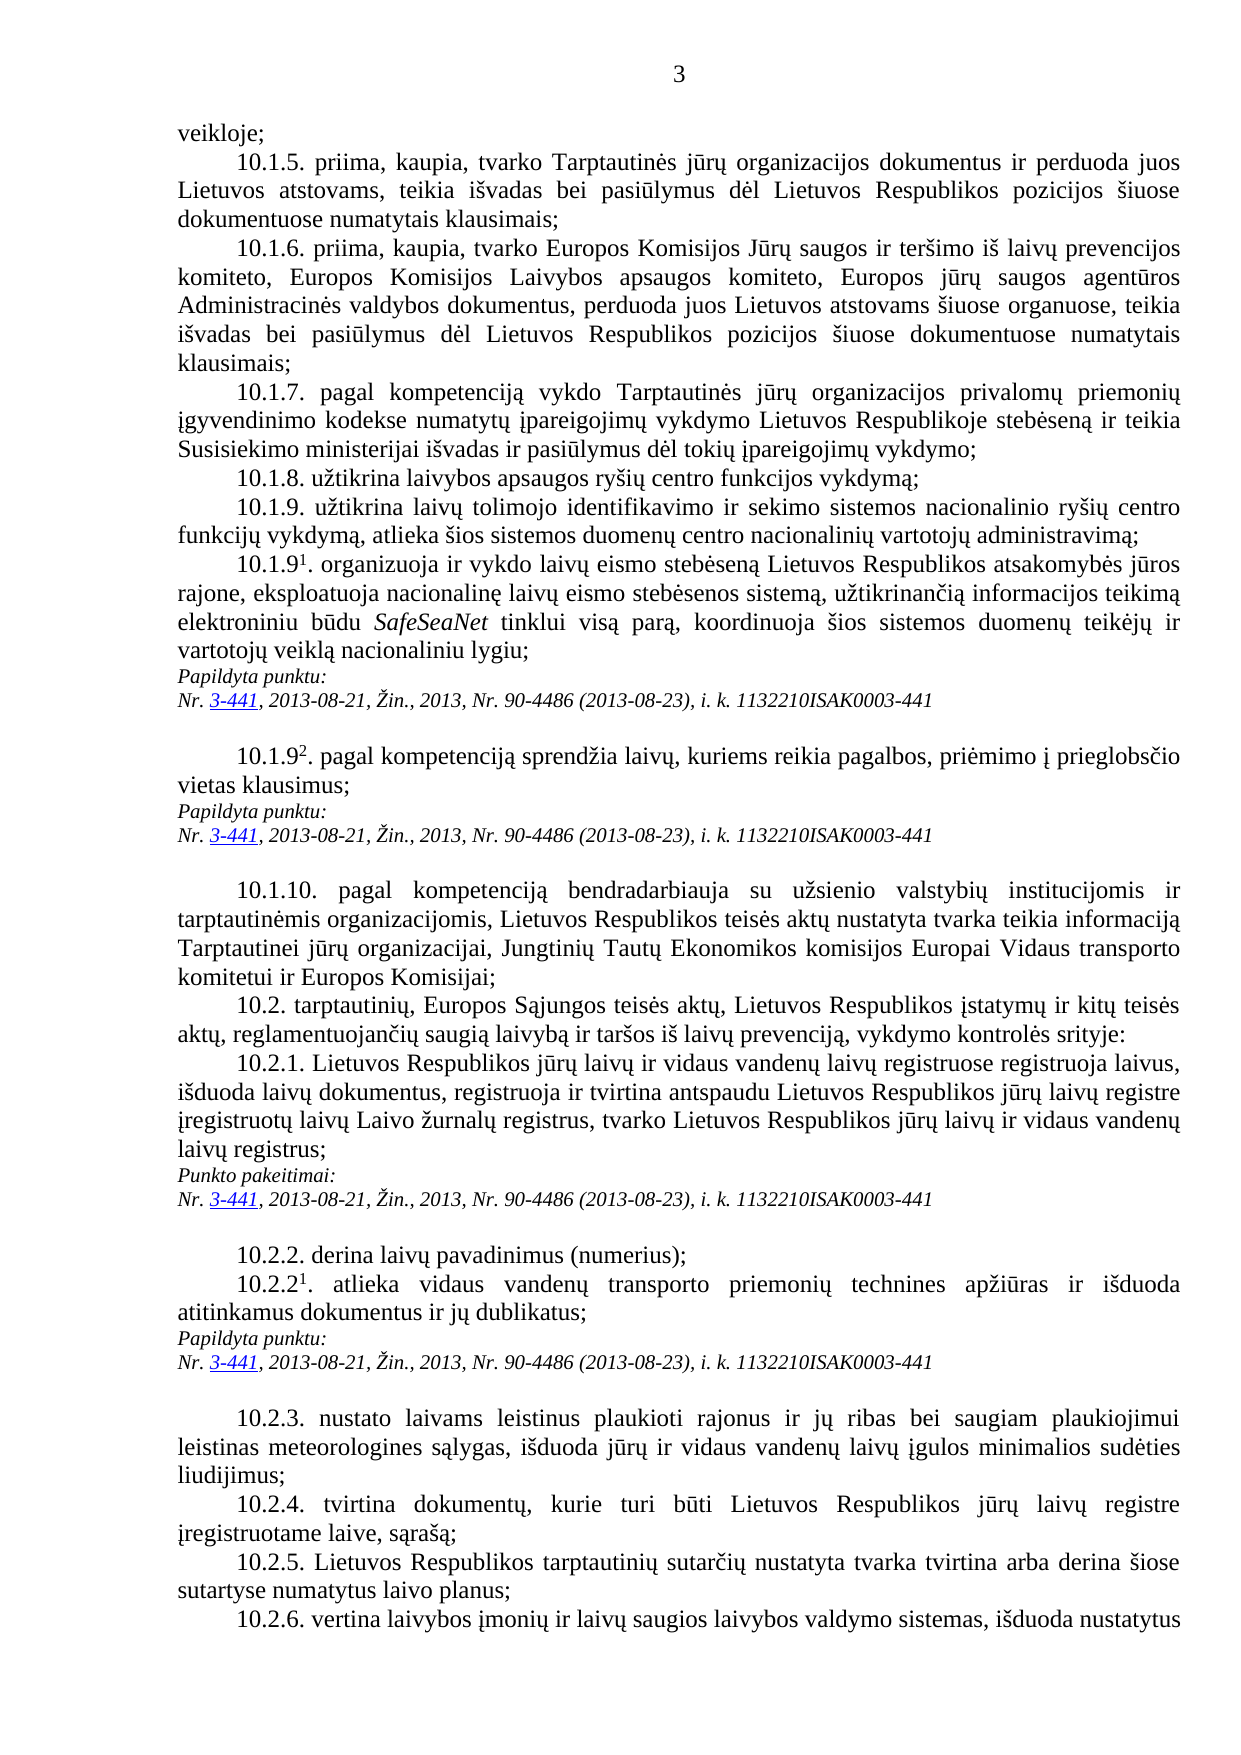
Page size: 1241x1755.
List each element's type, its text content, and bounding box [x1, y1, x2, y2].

text 10.2. tarptautinių, Europos Sąjungos teisės aktų, Lietuvos Respublikos įstatymų ir kitų teisės aktų, reglamentuojančių saugią laivybą ir taršos iš laivų prevenciją, vykdymo kontrolės srityje: [177, 991, 1181, 1048]
text Papildyta punktu: [177, 664, 1181, 688]
text 10.2.6. vertina laivybos įmonių ir laivų saugios laivybos valdymo sistemas, išduoda nustatytus [177, 1604, 1181, 1633]
text 10.1.8. užtikrina laivybos apsaugos ryšių centro funkcijos vykdymą; [177, 463, 1181, 492]
text 10.2.5. Lietuvos Respublikos tarptautinių sutarčių nustatyta tvarka tvirtina arba derina šiose sutartyse numatytus laivo planus; [177, 1547, 1181, 1604]
text 10.1.5. priima, kaupia, tvarko Tarptautinės jūrų organizacijos dokumentus ir perduoda juos Lietuvos atstovams, teikia išvadas bei pasiūlymus dėl Lietuvos Respublikos pozicijos šiuose dokumentuose numatytais klausimais; [177, 147, 1181, 233]
text 10.2.2. derina laivų pavadinimus (numerius); [177, 1240, 1181, 1269]
text Nr. 3-441, 2013-08-21, Žin., 2013, Nr. 90-4486 (2013-08-23), i. k. 1132210ISAK0003-441 [177, 823, 1181, 847]
text 10.2.21. atlieka vidaus vandenų transporto priemonių technines apžiūras ir išduoda atitinkamus dokumentus ir jų dublikatus; [177, 1269, 1181, 1326]
text Papildyta punktu: [177, 1326, 1181, 1350]
text 10.2.3. nustato laivams leistinus plaukioti rajonus ir jų ribas bei saugiam plaukiojimui leistinas meteorologines sąlygas, išduoda jūrų ir vidaus vandenų laivų įgulos minimalios sudėties liudijimus; [177, 1403, 1181, 1489]
text 10.1.7. pagal kompetenciją vykdo Tarptautinės jūrų organizacijos privalomų priemonių įgyvendinimo kodekse numatytų įpareigojimų vykdymo Lietuvos Respublikoje stebėseną ir teikia Susisiekimo ministerijai išvadas ir pasiūlymus dėl tokių įpareigojimų vykdymo; [177, 377, 1181, 463]
text Nr. 3-441, 2013-08-21, Žin., 2013, Nr. 90-4486 (2013-08-23), i. k. 1132210ISAK0003-441 [177, 1187, 1181, 1211]
text 10.1.9. užtikrina laivų tolimojo identifikavimo ir sekimo sistemos nacionalinio ryšių centro funkcijų vykdymą, atlieka šios sistemos duomenų centro nacionalinių vartotojų administravimą; [177, 492, 1181, 549]
text 10.1.10. pagal kompetenciją bendradarbiauja su užsienio valstybių institucijomis ir tarptautinėmis organizacijomis, Lietuvos Respublikos teisės aktų nustatyta tvarka teikia informaciją Tarptautinei jūrų organizacijai, Jungtinių Tautų Ekonomikos komisijos Europai Vidaus transporto komitetui ir Europos Komisijai; [177, 876, 1181, 991]
text veikloje; [177, 118, 1181, 147]
text 10.1.92. pagal kompetenciją sprendžia laivų, kuriems reikia pagalbos, priėmimo į prieglobsčio vietas klausimus; [177, 741, 1181, 799]
text 10.1.91. organizuoja ir vykdo laivų eismo stebėseną Lietuvos Respublikos atsakomybės jūros rajone, eksploatuoja nacionalinę laivų eismo stebėsenos sistemą, užtikrinančią informacijos teikimą elektroniniu būdu SafeSeaNet tinklui visą parą, koordinuoja šios sistemos duomenų teikėjų ir vartotojų veiklą nacionaliniu lygiu; [177, 549, 1181, 664]
text Papildyta punktu: [177, 799, 1181, 823]
text Nr. 3-441, 2013-08-21, Žin., 2013, Nr. 90-4486 (2013-08-23), i. k. 1132210ISAK0003-441 [177, 1350, 1181, 1374]
text 10.1.6. priima, kaupia, tvarko Europos Komisijos Jūrų saugos ir teršimo iš laivų prevencijos komiteto, Europos Komisijos Laivybos apsaugos komiteto, Europos jūrų saugos agentūros Administracinės valdybos dokumentus, perduoda juos Lietuvos atstovams šiuose organuose, teikia išvadas bei pasiūlymus dėl Lietuvos Respublikos pozicijos šiuose dokumentuose numatytais klausimais; [177, 233, 1181, 377]
text Nr. 3-441, 2013-08-21, Žin., 2013, Nr. 90-4486 (2013-08-23), i. k. 1132210ISAK0003-441 [177, 688, 1181, 712]
text 10.2.4. tvirtina dokumentų, kurie turi būti Lietuvos Respublikos jūrų laivų registre įregistruotame laive, sąrašą; [177, 1489, 1181, 1547]
text 10.2.1. Lietuvos Respublikos jūrų laivų ir vidaus vandenų laivų registruose registruoja laivus, išduoda laivų dokumentus, registruoja ir tvirtina antspaudu Lietuvos Respublikos jūrų laivų registre įregistruotų laivų Laivo žurnalų registrus, tvarko Lietuvos Respublikos jūrų laivų ir vidaus vandenų laivų registrus; [177, 1048, 1181, 1163]
text Punkto pakeitimai: [177, 1163, 1181, 1187]
